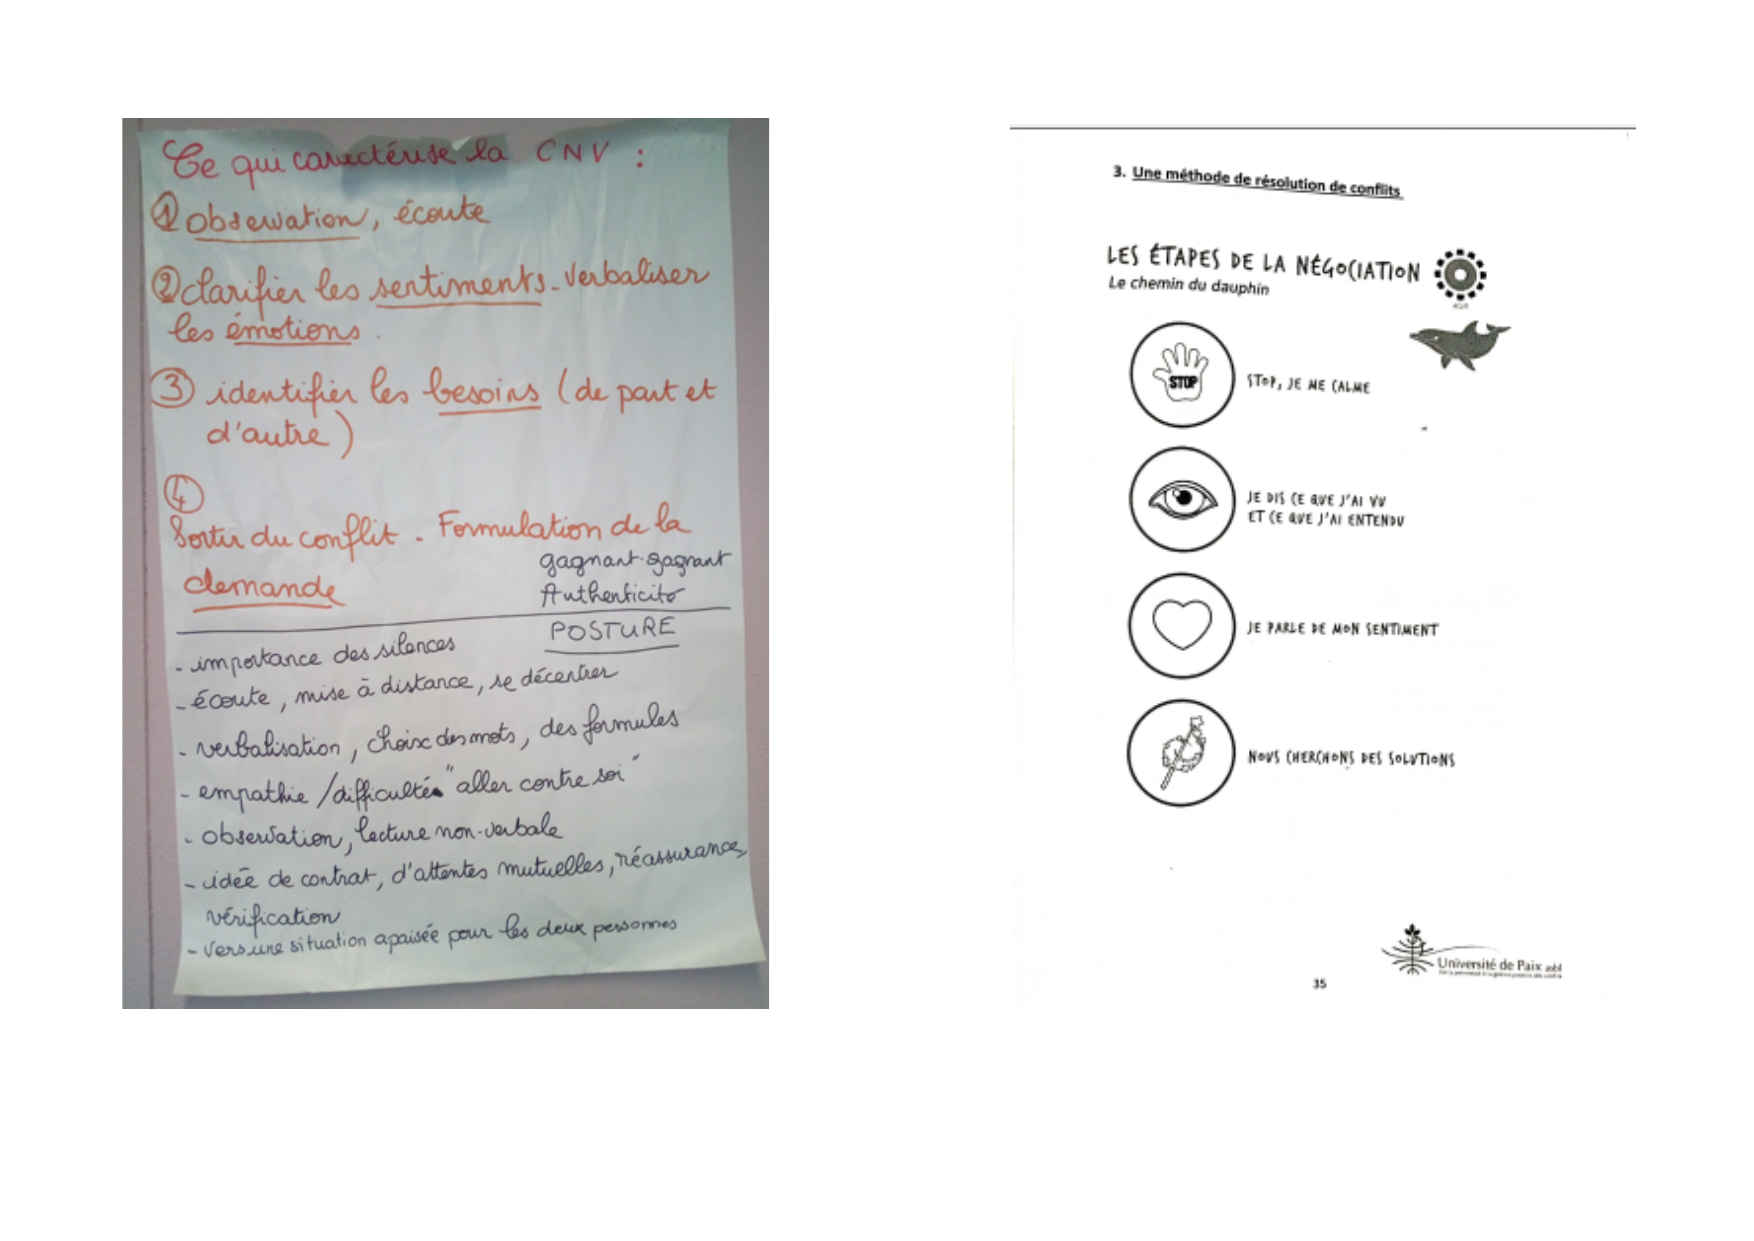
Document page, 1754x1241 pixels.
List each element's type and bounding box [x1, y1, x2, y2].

picture [1009, 124, 1637, 1006]
picture [122, 118, 770, 1009]
